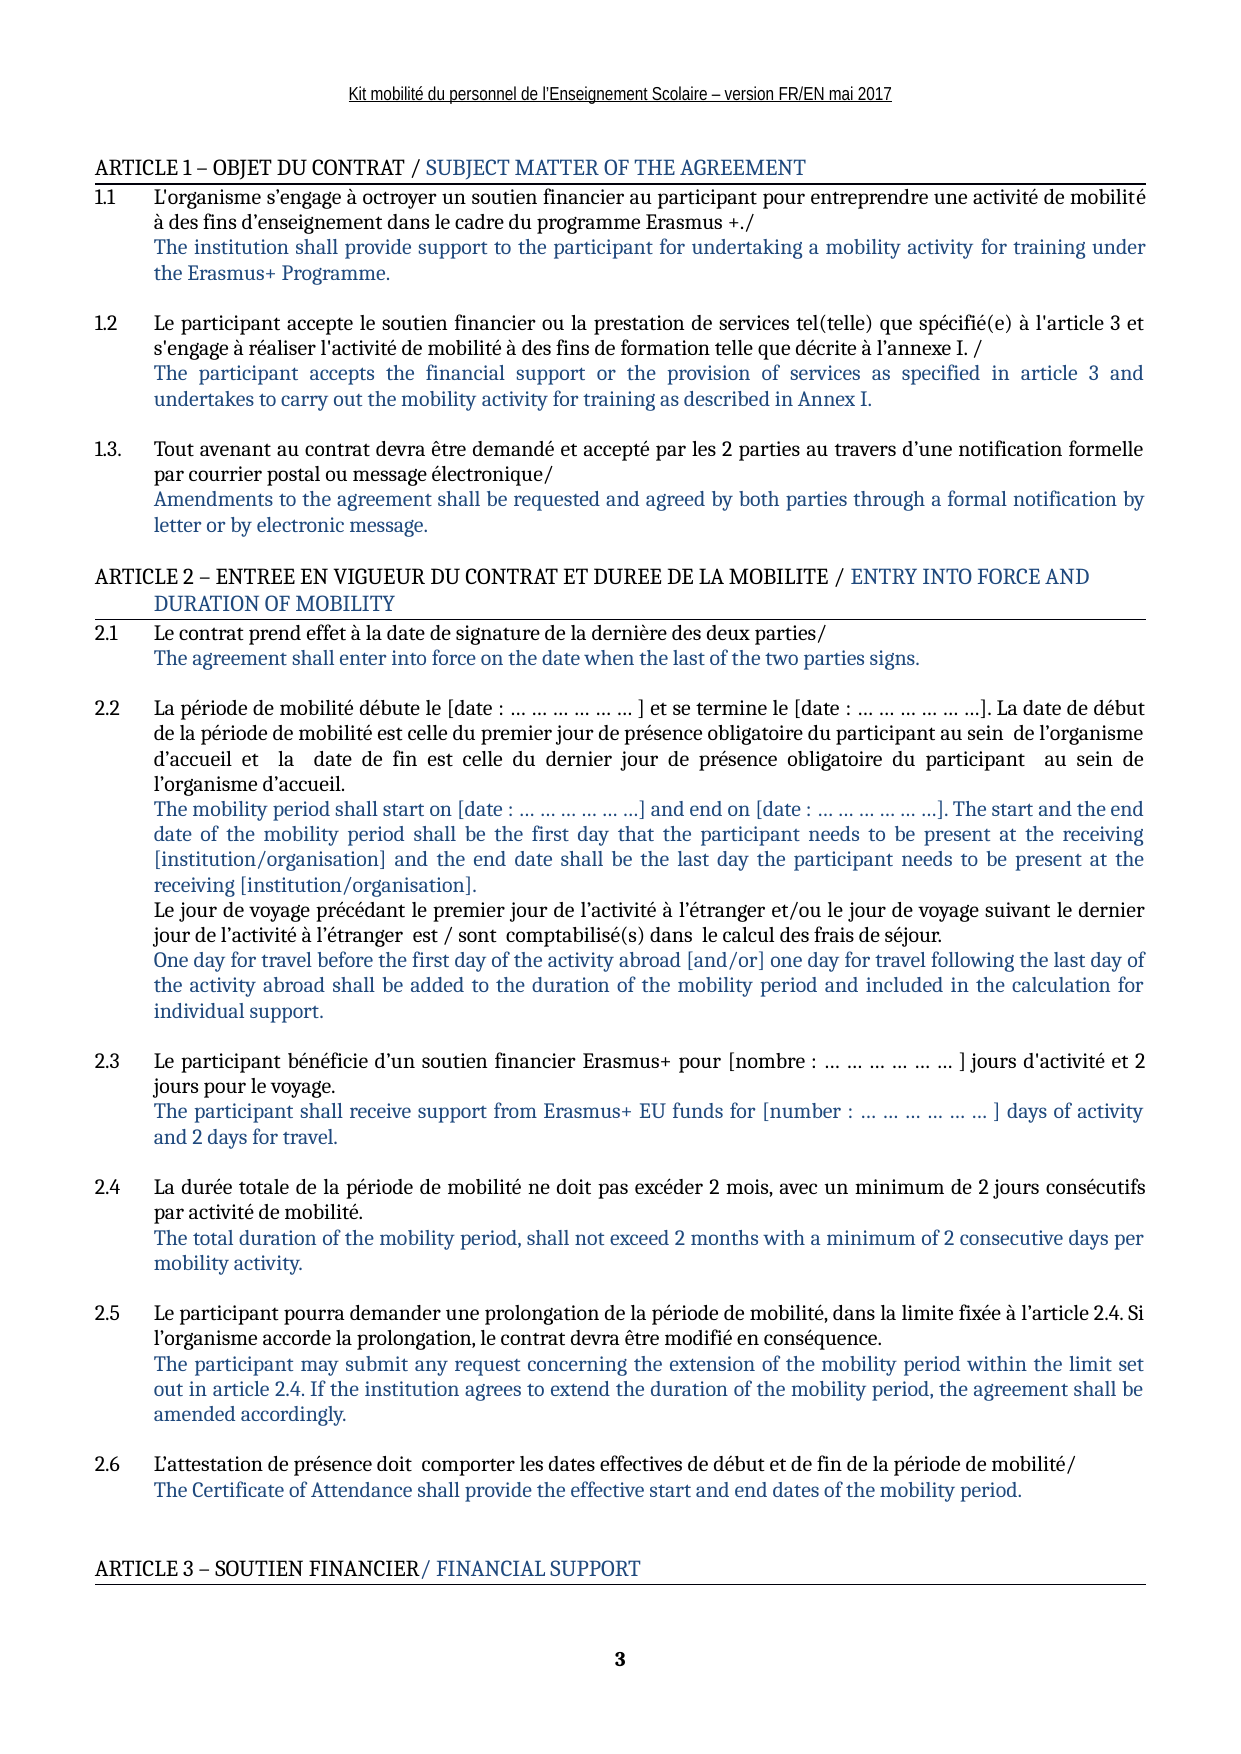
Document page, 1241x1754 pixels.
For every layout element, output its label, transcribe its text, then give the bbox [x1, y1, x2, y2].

text 1.1 L'organisme s’engage à octroyer un soutien financier au participant pour entreprendre une activité de mobilité à des fins d’enseignement dans le cadre du programme Erasmus +./ [94, 185, 1146, 235]
text The participant shall receive support from Erasmus+ EU funds for [number : … … … … … … ] days of activity and 2 days for travel. [153, 1099, 1146, 1150]
text The participant may submit any request concerning the extension of the mobility period within the limit set out in article 2.4. If the institution agrees to extend the duration of the mobility period, the agreement shall be amended accordingly. [94, 1351, 1146, 1427]
text 2.1 Le contrat prend effet à la date de signature de la dernière des deux parties/ [94, 620, 1146, 646]
text 2.5 Le participant pourra demander une prolongation de la période de mobilité, dans la limite fixée à l’article 2.4. Si l’organisme accorde la prolongation, le contrat devra être modifié en conséquence. [94, 1301, 1146, 1351]
text The participant accepts the financial support or the provision of services as specified in article 3 and undertakes to carry out the mobility activity for training as described in Annex I. [153, 361, 1146, 412]
text 1.3. Tout avenant au contrat devra être demandé et accepté par les 2 parties au travers d’une notification formelle par courrier postal ou message électronique/ [94, 437, 1146, 487]
text The total duration of the mobility period, shall not exceed 2 months with a minimum of 2 consecutive days per mobility activity. [153, 1225, 1146, 1276]
text The institution shall provide support to the participant for undertaking a mobility activity for training under the Erasmus+ Programme. [153, 235, 1146, 286]
text ARTICLE 2 – ENTREE EN VIGUEUR DU CONTRAT ET DUREE DE LA MOBILITE / ENTRY INTO FORCE AND DURATION OF MOBILITY [94, 564, 1146, 620]
text Amendments to the agreement shall be requested and agreed by both parties through a formal notification by letter or by electronic message. [153, 487, 1146, 538]
text 2.3 Le participant bénéficie d’un soutien financier Erasmus+ pour [nombre : … … … … … … ] jours d'activité et 2 jours pour le voyage. [94, 1049, 1146, 1099]
text The agreement shall enter into force on the date when the last of the two parties signs. [153, 646, 1146, 671]
text One day for travel before the first day of the activity abroad [and/or] one day for travel following the last day of the activity abroad shall be added to the duration of the mobility period and included in the calculation for individual support. [153, 948, 1146, 1024]
text ARTICLE 3 – SOUTIEN FINANCIER/ FINANCIAL SUPPORT [94, 1555, 1146, 1585]
text 1.2 Le participant accepte le soutien financier ou la prestation de services tel(telle) que spécifié(e) à l'article 3 et s'engage à réaliser l'activité de mobilité à des fins de formation telle que décrite à l’annexe I. / [94, 311, 1146, 361]
text ARTICLE 1 – OBJET DU CONTRAT / SUBJECT MATTER OF THE AGREEMENT [94, 155, 1146, 185]
text Le jour de voyage précédant le premier jour de l’activité à l’étranger et/ou le jour de voyage suivant le dernier jour de l’activité à l’étranger est / sont comptabilisé(s) dans le calcul des frais de séjour. [153, 898, 1146, 948]
text 2.4 La durée totale de la période de mobilité ne doit pas excéder 2 mois, avec un minimum de 2 jours consécutifs par activité de mobilité. [94, 1175, 1146, 1225]
text The mobility period shall start on [date : … … … … … …] and end on [date : … … … … … …]. The start and the end date of the mobility period shall be the first day that the participant needs to be present at the receiving [institution/organisation] and the end date shall be the last day the participant needs to be present at the receiving [institution/organisation]. [153, 797, 1146, 898]
text 2.2 La période de mobilité débute le [date : … … … … … … ] et se termine le [date : … … … … … …]. La date de début de la période de mobilité est celle du premier jour de présence obligatoire du participant au sein de l’organisme d’accueil et la date de fin est celle du dernier jour de présence obligatoire du participant au sein de l’organisme d’accueil. [94, 696, 1146, 797]
text 2.6 L’attestation de présence doit comporter les dates effectives de début et de fin de la période de mobilité/ [94, 1452, 1146, 1477]
text The Certificate of Attendance shall provide the effective start and end dates of the mobility period. [153, 1477, 1146, 1503]
